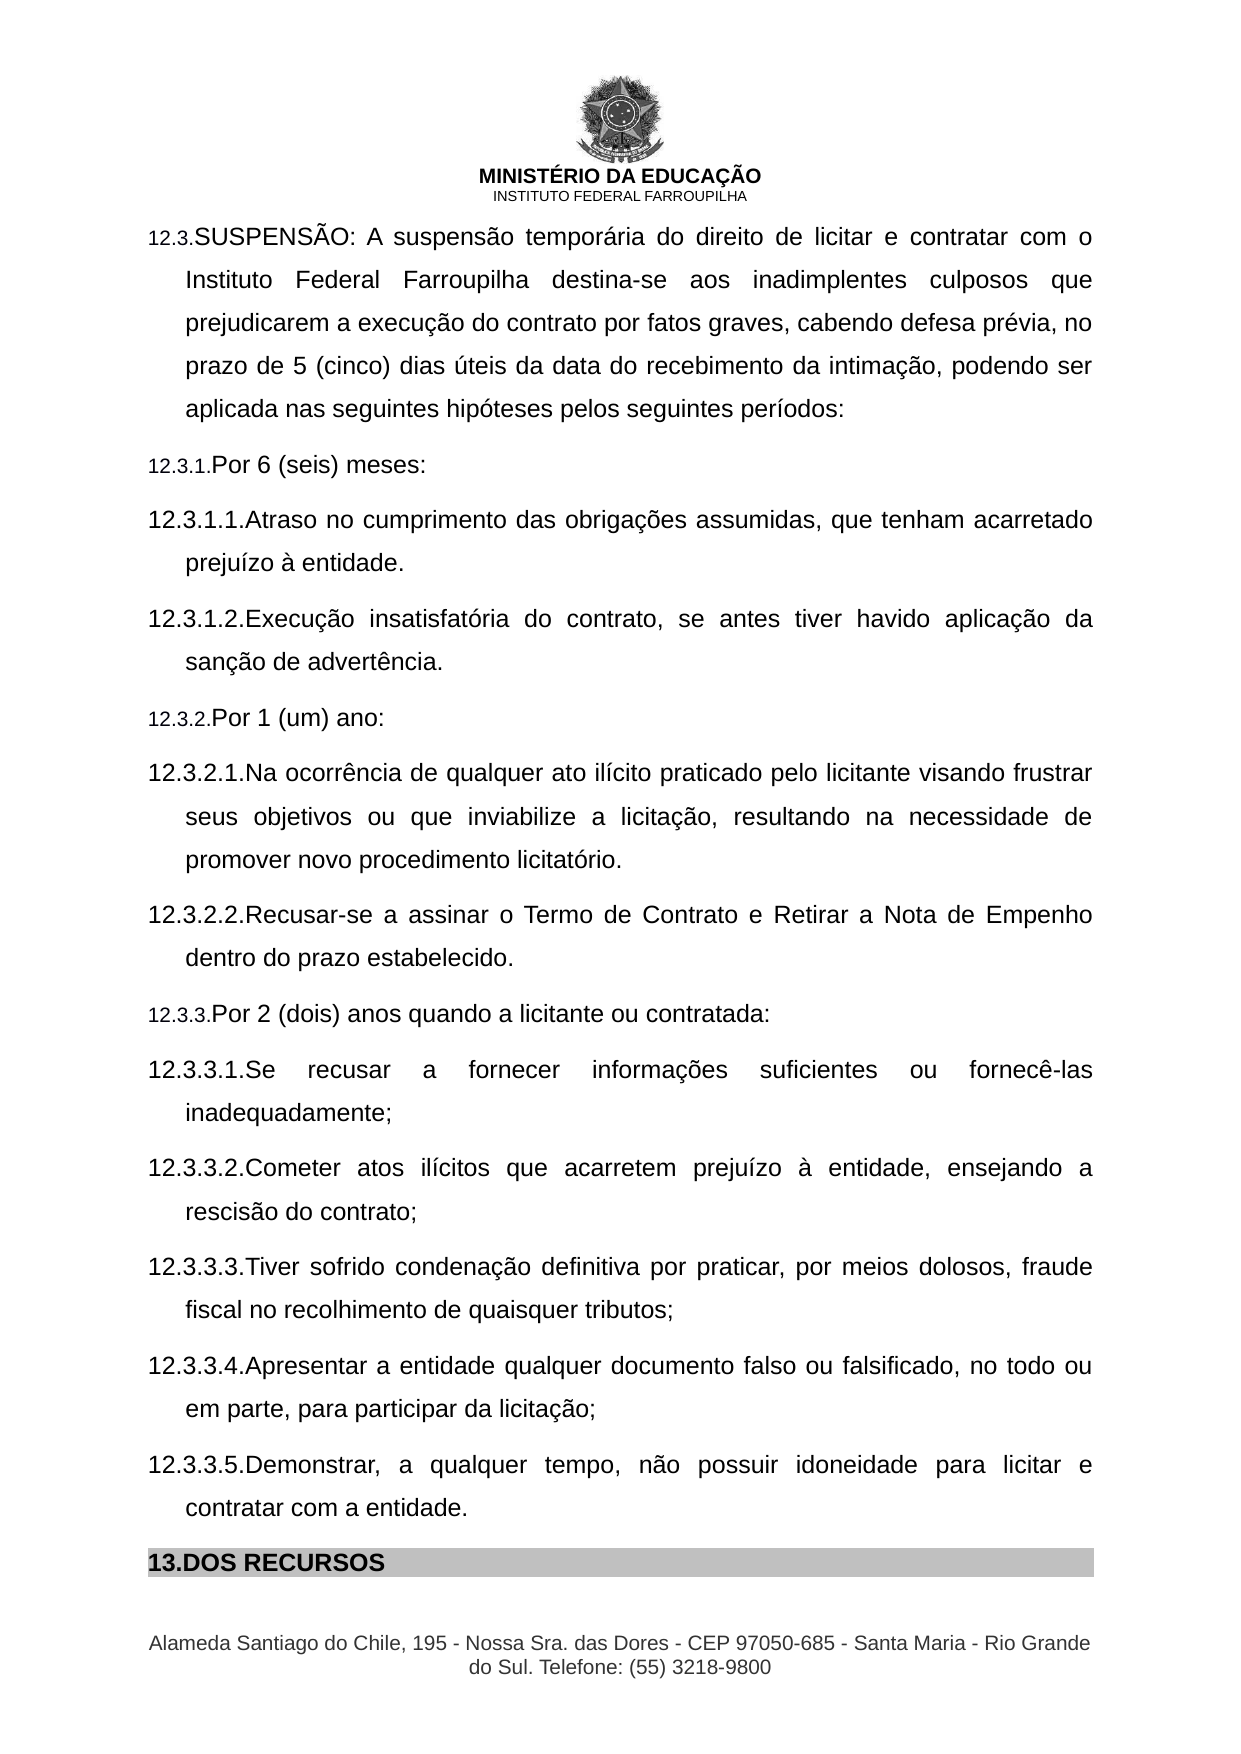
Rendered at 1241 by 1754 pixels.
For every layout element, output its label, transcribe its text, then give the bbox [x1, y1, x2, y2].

list Por 2 (dois) anos quando a licitante ou contratada: [148, 999, 1094, 1028]
list Apresentar a entidade qualquer documento falso ou falsificado, no todo ou em parte, para participar da licitação; [148, 1351, 1094, 1423]
list Se recusar a fornecer informações suficientes ou fornecê-las inadequadamente; [148, 1055, 1094, 1127]
list Por 6 (seis) meses: [148, 450, 1094, 478]
list Atraso no cumprimento das obrigações assumidas, que tenham acarretado prejuízo à entidade. [148, 505, 1094, 577]
list Recusar-se a assinar o Termo de Contrato e Retirar a Nota de Empenho dentro do prazo estabelecido. [148, 900, 1094, 972]
list SUSPENSÃO: A suspensão temporária do direito de licitar e contratar com o Instituto Federal Farroupilha destina-se aos inadimplentes culposos que prejudicarem a execução do contrato por fatos graves, cabendo defesa prévia, no prazo de 5 (cinco) dias úteis da data do recebimento da intimação, podendo ser aplicada nas seguintes hipóteses pelos seguintes períodos: [148, 222, 1094, 423]
list Demonstrar, a qualquer tempo, não possuir idoneidade para licitar e contratar com a entidade. [148, 1450, 1094, 1522]
list Na ocorrência de qualquer ato ilícito praticado pelo licitante visando frustrar seus objetivos ou que inviabilize a licitação, resultando na necessidade de promover novo procedimento licitatório. [148, 758, 1094, 873]
list DOS RECURSOS [148, 1548, 1094, 1577]
list Por 1 (um) ano: [148, 703, 1094, 732]
list Tiver sofrido condenação definitiva por praticar, por meios dolosos, fraude fiscal no recolhimento de quaisquer tributos; [148, 1252, 1094, 1324]
list Cometer atos ilícitos que acarretem prejuízo à entidade, ensejando a rescisão do contrato; [148, 1153, 1094, 1225]
list Execução insatisfatória do contrato, se antes tiver havido aplicação da sanção de advertência. [148, 604, 1094, 676]
